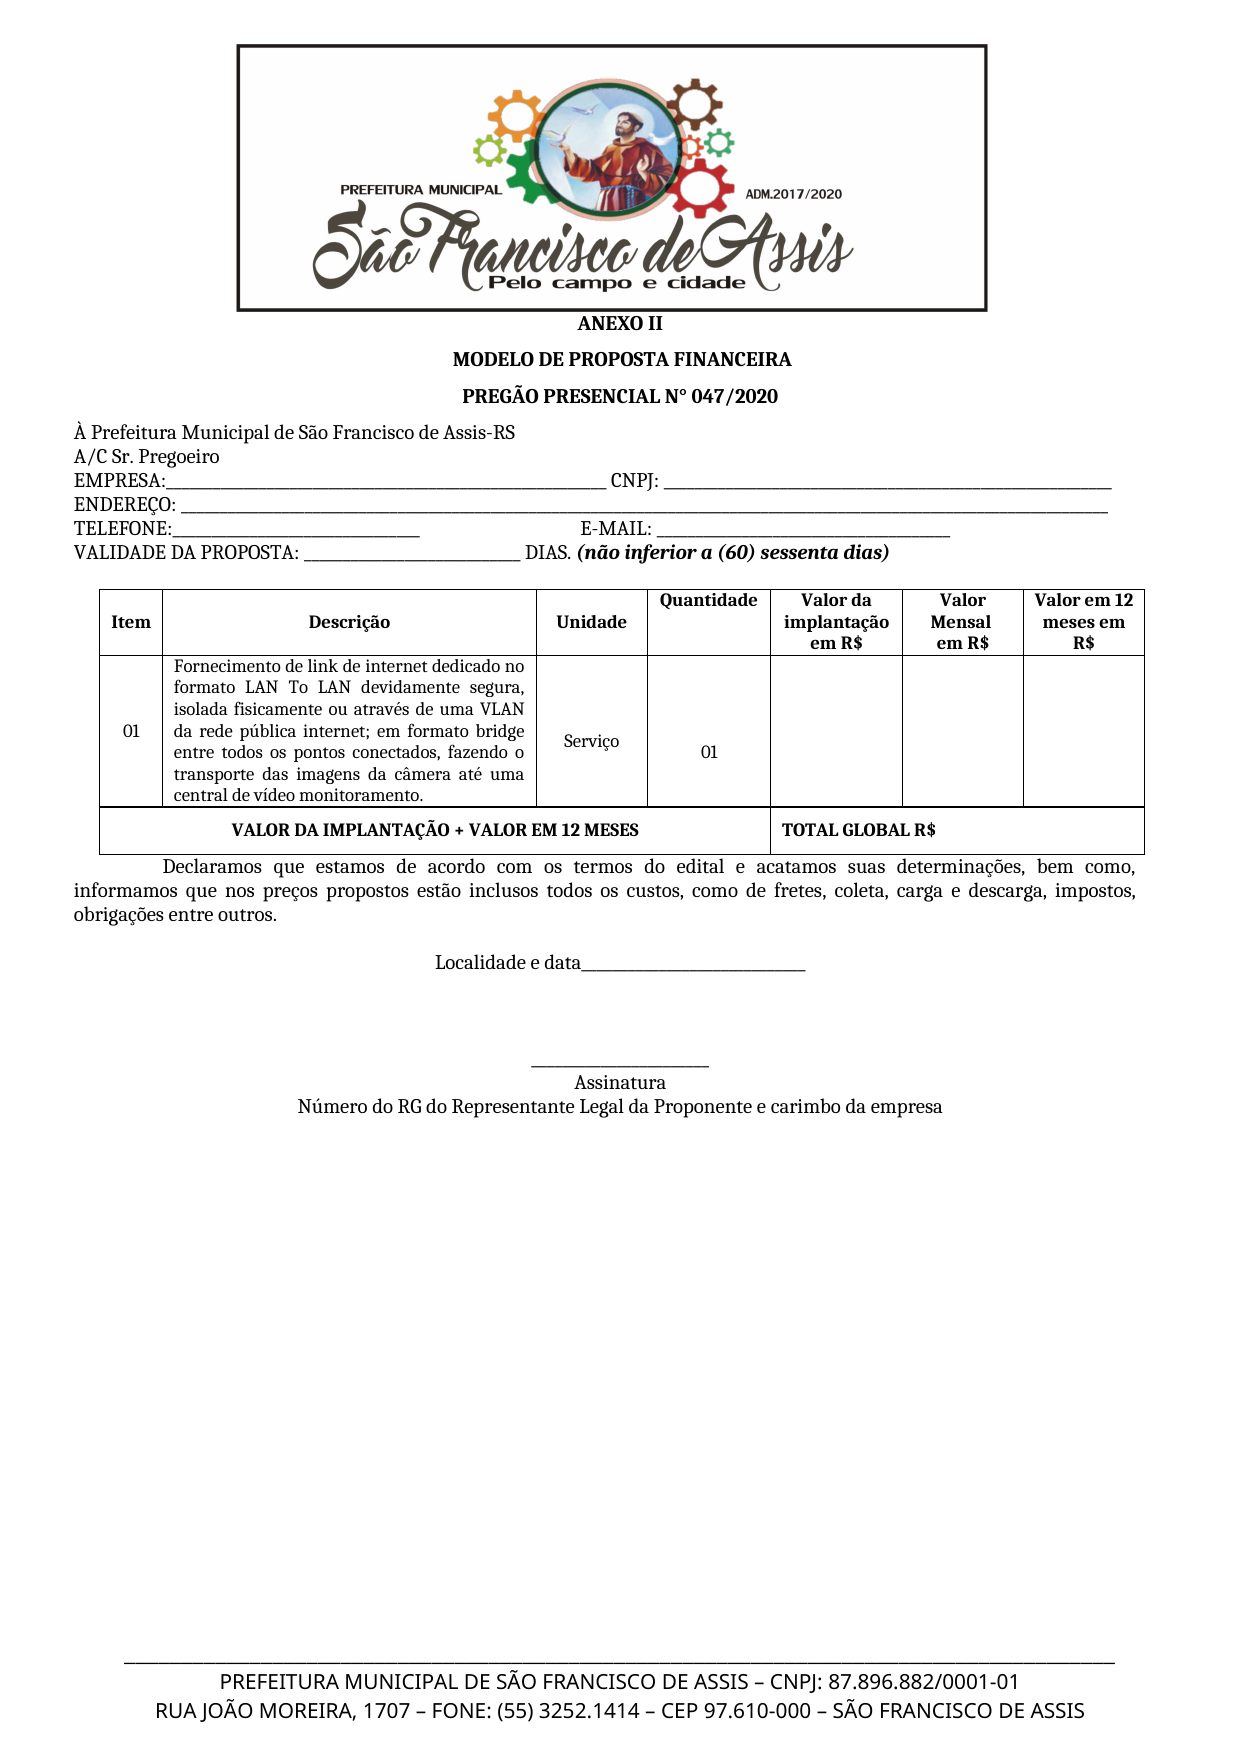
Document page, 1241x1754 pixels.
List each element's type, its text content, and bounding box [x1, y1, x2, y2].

table_cell [903, 656, 1023, 806]
table_cell 01 [100, 656, 162, 806]
table_header Unidade [537, 590, 647, 654]
table_cell [1024, 656, 1144, 806]
text A/C Sr. Pregoeiro [74, 445, 1122, 469]
text PREGÃO PRESENCIAL N° 047/2020 [118, 384, 1122, 408]
table_header Valor em 12 meses em R$ [1024, 590, 1144, 654]
text _______________________ [118, 1047, 1122, 1071]
table_cell Fornecimento de link de internet dedicado no formato LAN To LAN devidamente segura, isolada fisicamente ou através de uma VLAN da rede pública internet; em formato bridge entre todos os pontos conectados, fazendo o transporte das imagens da câmera até uma central de vídeo monitoramento. [163, 656, 536, 806]
text TELEFONE:________________________________ E-MAIL: ______________________________________ [74, 517, 1122, 541]
table_cell TOTAL GLOBAL R$ [771, 808, 1144, 854]
table_header Item [100, 590, 162, 654]
table_header Valor da implantação em R$ [771, 590, 902, 654]
text À Prefeitura Municipal de São Francisco de Assis-RS [74, 421, 1122, 445]
text MODELO DE PROPOSTA FINANCEIRA [118, 348, 1122, 372]
text ANEXO II [118, 312, 1122, 336]
table_cell VALOR DA IMPLANTAÇÃO + VALOR EM 12 MESES [100, 808, 770, 854]
table_header Descrição [163, 590, 536, 654]
text Assinatura [118, 1071, 1122, 1095]
table_cell 01 [648, 656, 770, 806]
text Declaramos que estamos de acordo com os termos do edital e acatamos suas determinações, bem como, informamos que nos preços propostos estão inclusos todos os custos, como de fretes, coleta, carga e descarga, impostos, obrigações entre outros. [74, 855, 1137, 927]
text Localidade e data_____________________________ [118, 951, 1122, 975]
text Número do RG do Representante Legal da Proponente e carimbo da empresa [118, 1095, 1122, 1119]
text ENDEREÇO: ________________________________________________________________________________________________________________________ [74, 493, 1122, 517]
text VALIDADE DA PROPOSTA: ____________________________ DIAS. (não inferior a (60) sessenta dias) [74, 541, 1122, 565]
table_header Valor Mensal em R$ [903, 590, 1023, 654]
table_cell Serviço [537, 656, 647, 806]
text EMPRESA:_________________________________________________________ CNPJ: __________________________________________________________ [74, 469, 1122, 493]
table_cell [771, 656, 902, 806]
table_header Quantidade [648, 590, 770, 654]
